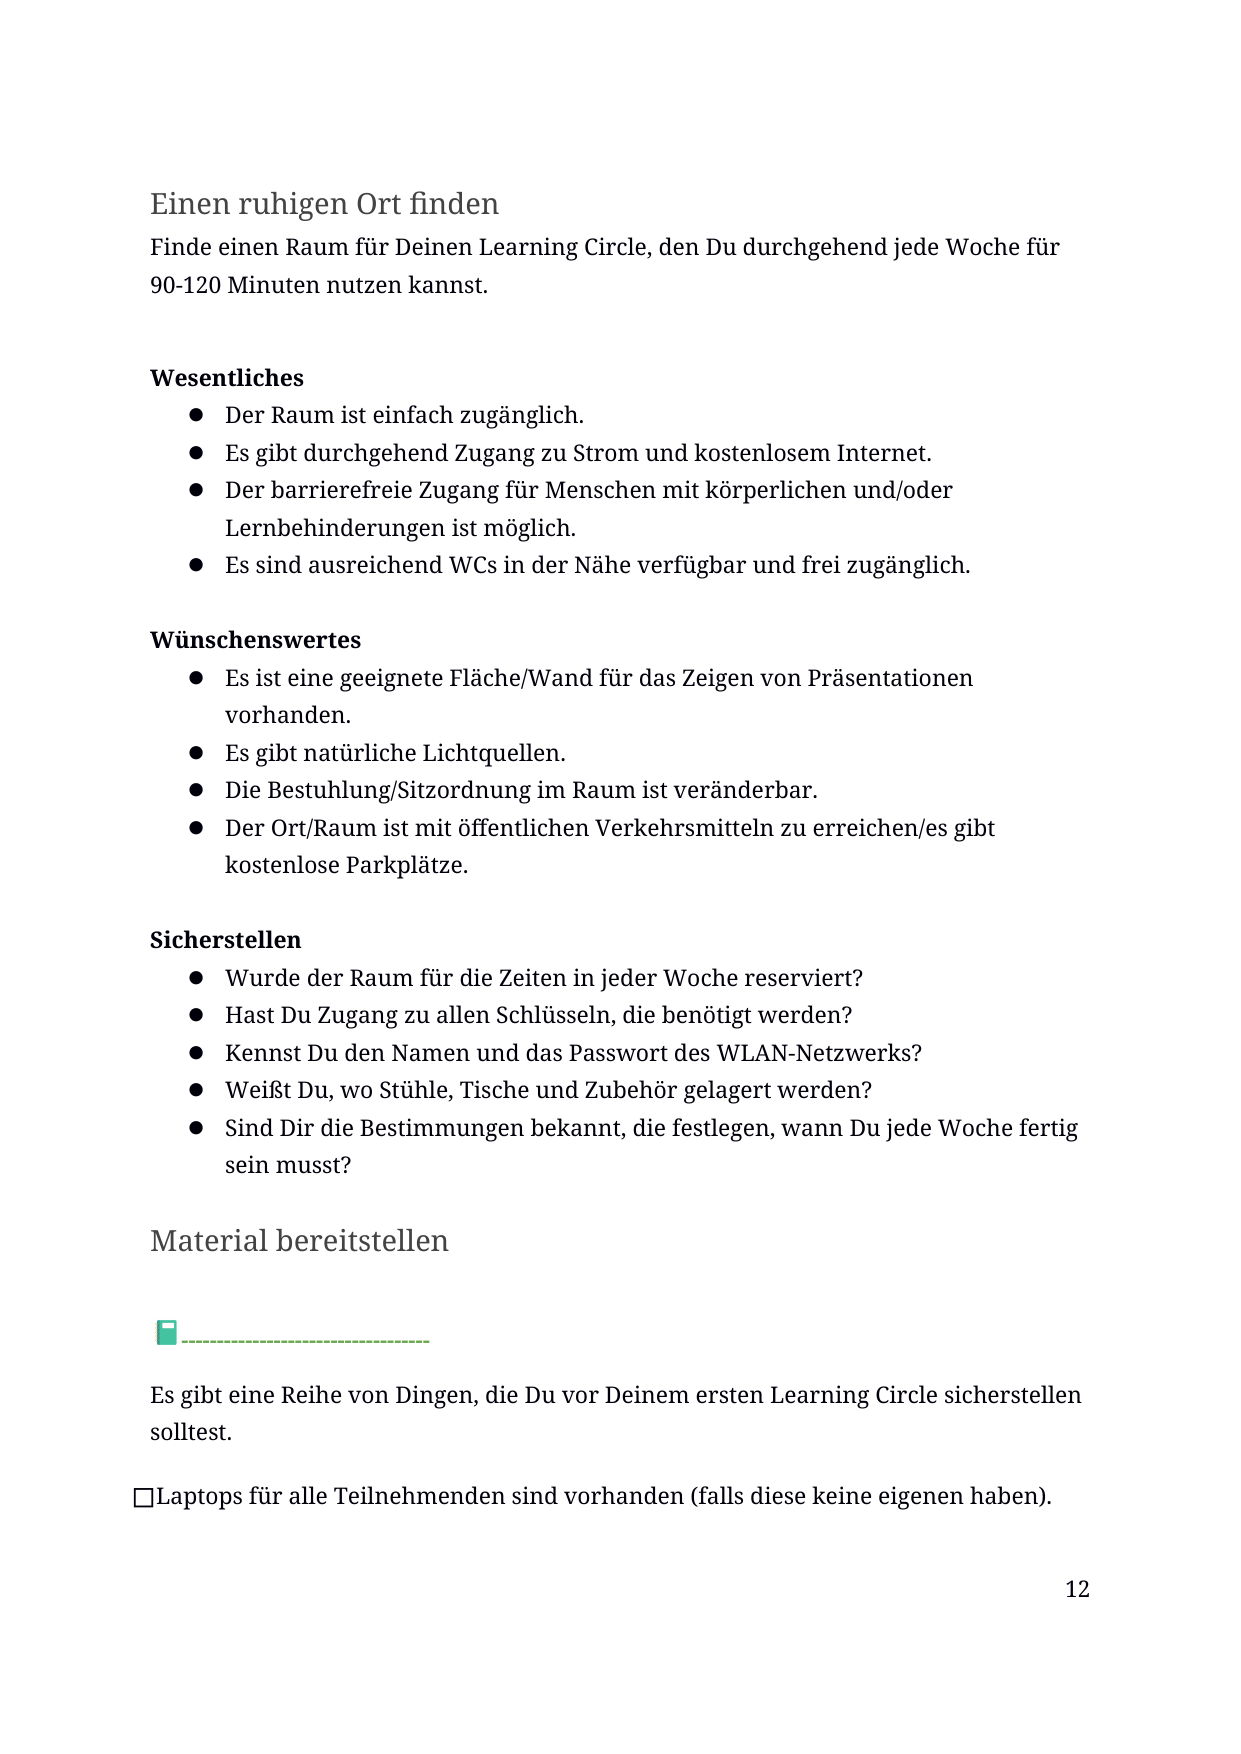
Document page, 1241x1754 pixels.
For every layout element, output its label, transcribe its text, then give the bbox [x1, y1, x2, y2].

text Wesentliches [150, 362, 1090, 393]
list Wurde der Raum für die Zeiten in jeder Woche reserviert? [187, 962, 1090, 993]
picture [150, 1316, 182, 1349]
list Die Bestuhlung/Sitzordnung im Raum ist veränderbar. [187, 774, 1090, 805]
list Es gibt durchgehend Zugang zu Strom und kostenlosem Internet. [187, 437, 1090, 468]
text Sicherstellen [150, 924, 1090, 955]
subtitle Material bereitstellen [150, 1220, 1090, 1259]
list Der Ort/Raum ist mit öffentlichen Verkehrsmitteln zu erreichen/es gibt kostenlose Parkplätze. [187, 812, 1090, 880]
list Es ist eine geeignete Fläche/Wand für das Zeigen von Präsentationen vorhanden. [187, 662, 1090, 730]
text Es gibt eine Reihe von Dingen, die Du vor Deinem ersten Learning Circle sicherstellen solltest. [150, 1379, 1090, 1448]
text ⃞ Laptops für alle Teilnehmenden sind vorhanden (falls diese keine eigenen haben). [150, 1480, 1090, 1511]
text Finde einen Raum für Deinen Learning Circle, den Du durchgehend jede Woche für 90-120 Minuten nutzen kannst. [150, 231, 1090, 300]
list Hast Du Zugang zu allen Schlüsseln, die benötigt werden? [187, 999, 1090, 1030]
list Es gibt natürliche Lichtquellen. [187, 737, 1090, 768]
list Der Raum ist einfach zugänglich. [187, 399, 1090, 430]
list Weißt Du, wo Stühle, Tische und Zubehör gelagert werden? [187, 1074, 1090, 1105]
subtitle Einen ruhigen Ort finden [150, 183, 1090, 223]
text Wünschenswertes [150, 624, 1090, 655]
list Kennst Du den Namen und das Passwort des WLAN-Netzwerks? [187, 1037, 1090, 1068]
list Es sind ausreichend WCs in der Nähe verfügbar und frei zugänglich. [187, 549, 1090, 580]
list Sind Dir die Bestimmungen bekannt, die festlegen, wann Du jede Woche fertig sein musst? [187, 1112, 1090, 1180]
text ----------------------------------- [150, 1317, 1090, 1355]
list Der barrierefreie Zugang für Menschen mit körperlichen und/oder Lernbehinderungen ist möglich. [187, 474, 1090, 543]
